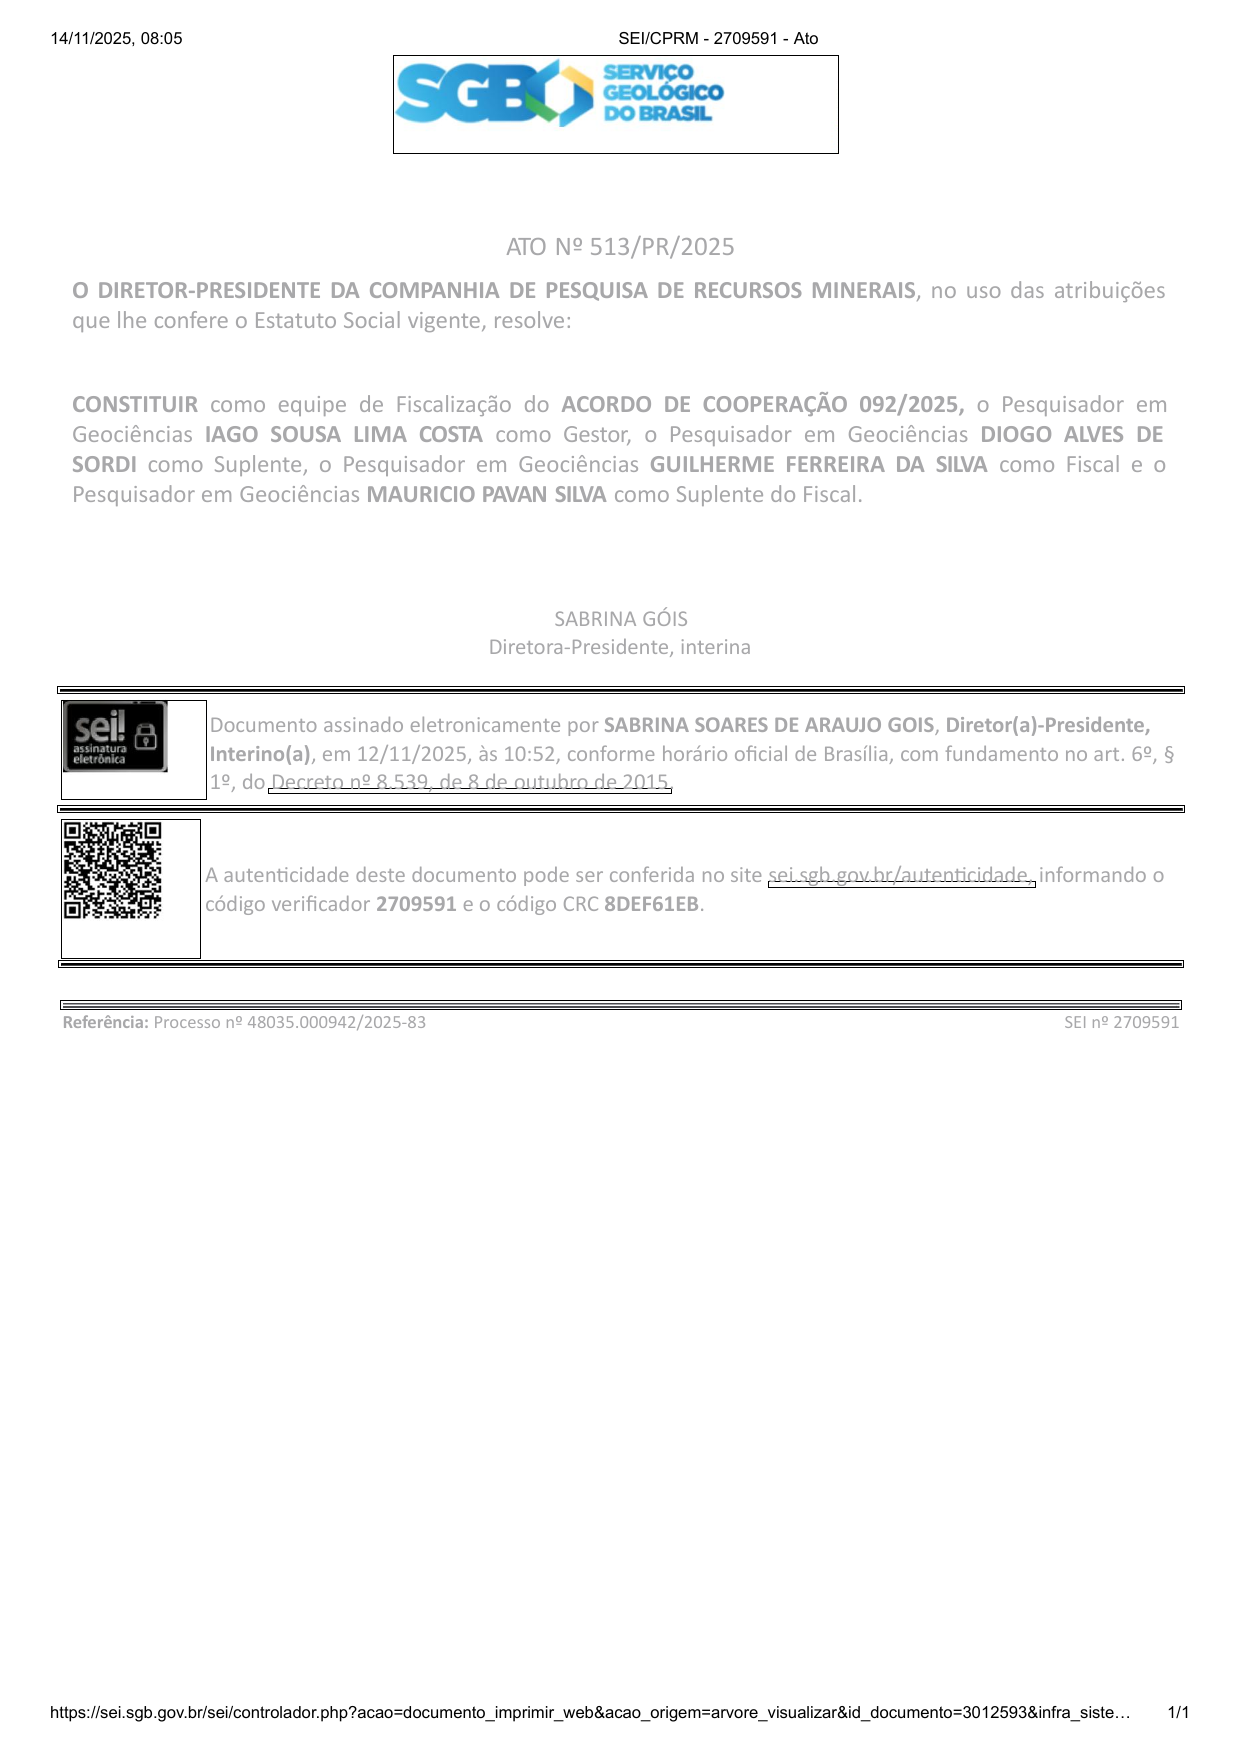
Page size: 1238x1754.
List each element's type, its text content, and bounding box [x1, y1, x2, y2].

picture [61, 1001, 1181, 1009]
text A autenticidade deste documento pode ser conferida no site sei.sgb.gov.br/autenticidade, informando o [205, 861, 1195, 888]
text ATO Nº 513/PR/2025 [506, 228, 761, 262]
text Referência: Processo nº 48035.000942/2025-83 [62, 1010, 452, 1033]
picture [62, 820, 200, 958]
text O DIRETOR-PRESIDENTE DA COMPANHIA DE PESQUISA DE RECURSOS MINERAIS, no uso das atribuições [72, 274, 1195, 305]
text SORDI como Suplente, o Pesquisador em Geociências GUILHERME FERREIRA DA SILVA como Fiscal e o [72, 448, 1195, 478]
text Geociências IAGO SOUSA LIMA COSTA como Gestor, o Pesquisador em Geociências DIOGO ALVES DE [72, 419, 1195, 448]
picture [59, 961, 1183, 967]
text 1º, do Decreto nº 8.539, de 8 de outubro de 2015. [209, 767, 700, 795]
text SEI/CPRM - 2709591 - Ato [618, 30, 842, 48]
text código veriﬁcador 2709591 e o código CRC 8DEF61EB. [205, 889, 1195, 917]
text https://sei.sgb.gov.br/sei/controlador.php?acao=documento_imprimir_web&acao_origem=arvore_visualizar&id_documento=3012593&infra_siste… [50, 1703, 1158, 1722]
text 1/1 [1167, 1703, 1215, 1722]
text Pesquisador em Geociências MAURICIO PAVAN SILVA como Suplente do Fiscal. [72, 478, 1195, 508]
picture [394, 56, 838, 153]
text que lhe confere o Estatuto Social vigente, resolve: [72, 305, 1195, 334]
picture [62, 701, 206, 799]
text Documento assinado eletronicamente por SABRINA SOARES DE ARAUJO GOIS, Diretor(a)-Presidente, [209, 711, 1202, 738]
text SABRINA GÓIS [554, 604, 779, 632]
text SEI nº 2709591 [1064, 1010, 1205, 1033]
text 14/11/2025, 08:05 [50, 30, 208, 48]
picture [58, 687, 1184, 693]
picture [58, 806, 1184, 812]
text CONSTITUIR como equipe de Fiscalização do ACORDO DE COOPERAÇÃO 092/2025, o Pesquisador em [72, 388, 1195, 419]
text Interino(a), em 12/11/2025, às 10:52, conforme horário oﬁcial de Brasília, com fundamento no art. 6º, § [209, 739, 1202, 767]
text Diretora-Presidente, interina [488, 632, 779, 660]
